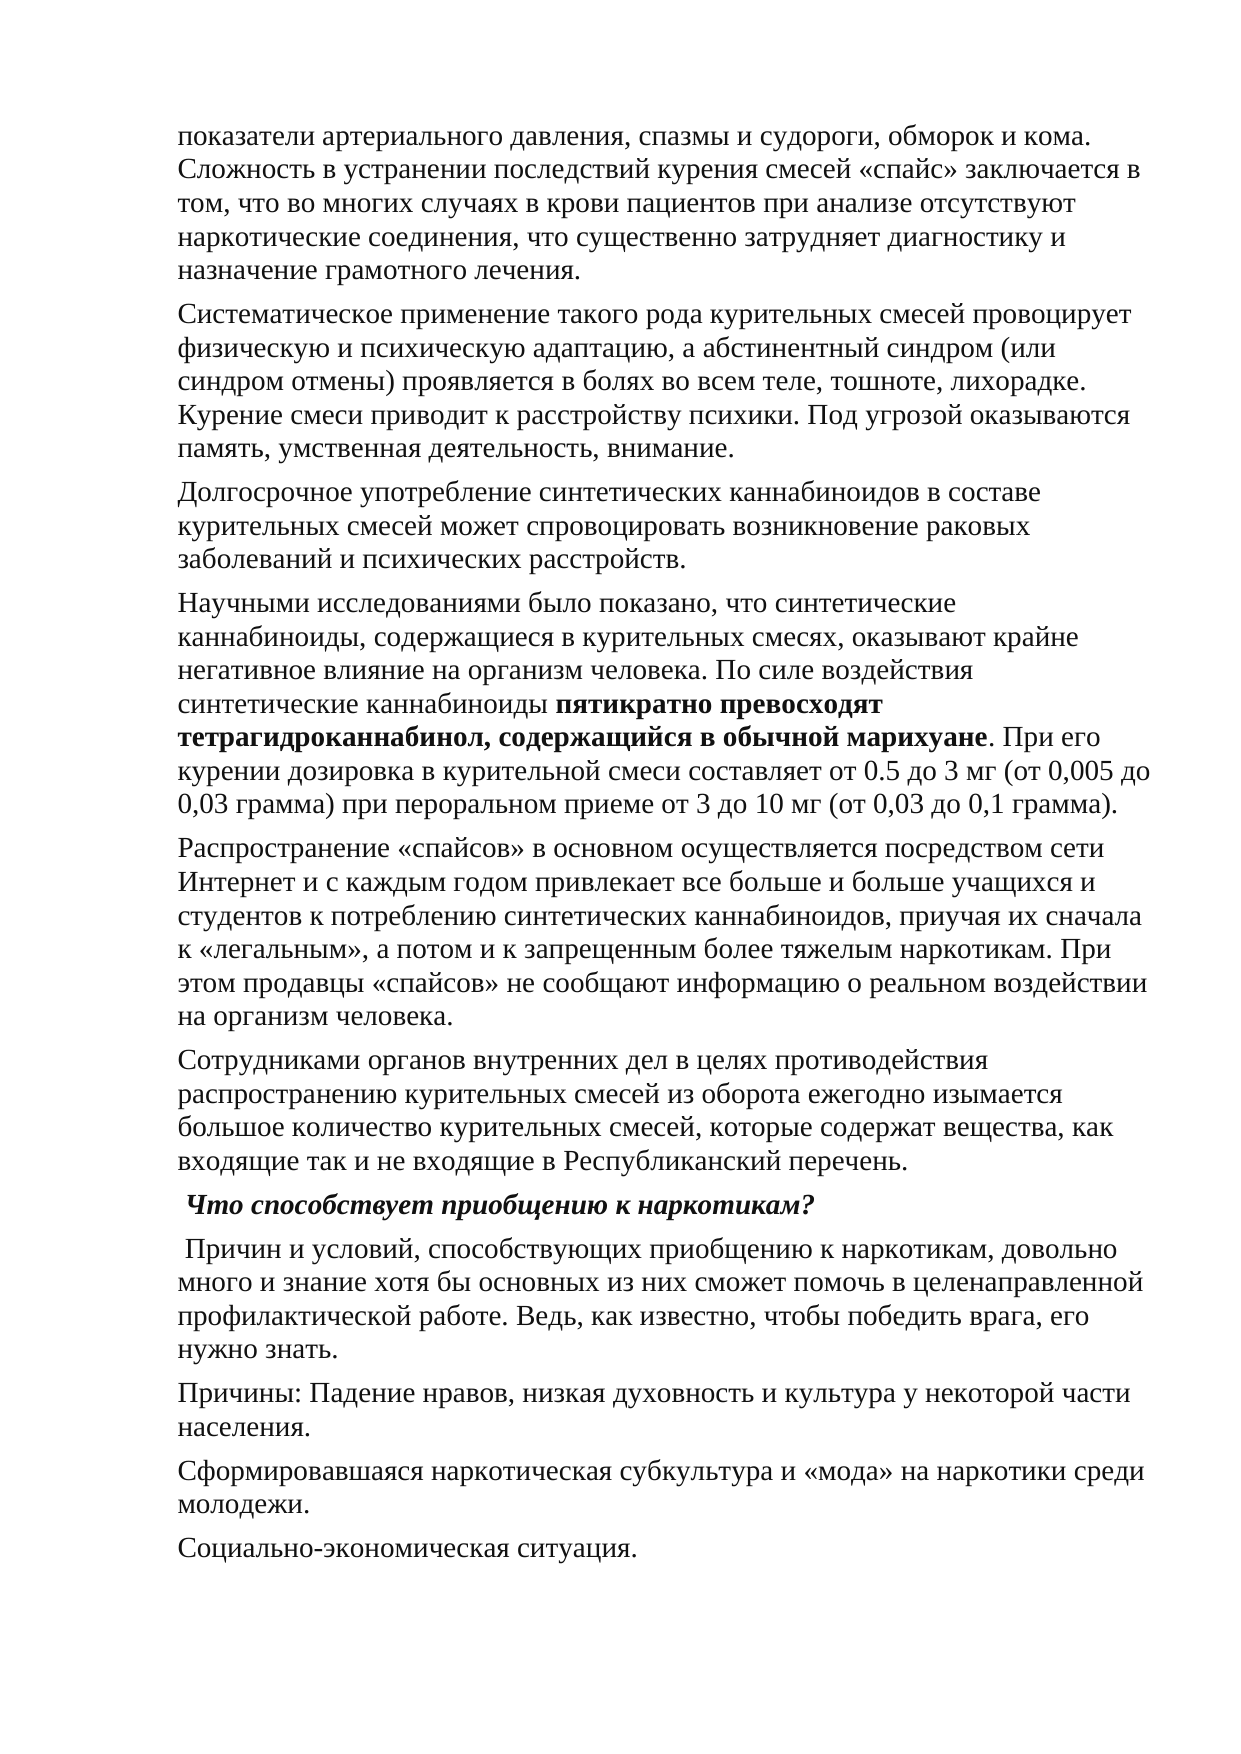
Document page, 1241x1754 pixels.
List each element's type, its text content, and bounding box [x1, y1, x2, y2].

text Систематическое применение такого рода курительных смесей провоцирует физическую и психическую адаптацию, а абстинентный синдром (или синдром отмены) проявляется в болях во всем теле, тошноте, лихорадке. Курение смеси приводит к расстройству психики. Под угрозой оказываются память, умственная деятельность, внимание. [177, 296, 1152, 464]
text Сформировавшаяся наркотическая субкультура и «мода» на наркотики среди молодежи. [177, 1453, 1152, 1520]
text Распространение «спайсов» в основном осуществляется посредством сети Интернет и с каждым годом привлекает все больше и больше учащихся и студентов к потреблению синтетических каннабиноидов, приучая их сначала к «легальным», а потом и к запрещенным более тяжелым наркотикам. При этом продавцы «спайсов» не сообщают информацию о реальном воздействии на организм человека. [177, 831, 1152, 1032]
text Сотрудниками органов внутренних дел в целях противодействия распространению курительных смесей из оборота ежегодно изымается большое количество курительных смесей, которые содержат вещества, как входящие так и не входящие в Республиканский перечень. [177, 1042, 1152, 1176]
text Социально-экономическая ситуация. [177, 1530, 1152, 1564]
text Причин и условий, способствующих приобщению к наркотикам, довольно много и знание хотя бы основных из них сможет помочь в целенаправленной профилактической работе. Ведь, как известно, чтобы победить врага, его нужно знать. [177, 1231, 1152, 1365]
text Научными исследованиями было показано, что синтетические каннабиноиды, содержащиеся в курительных смесях, оказывают крайне негативное влияние на организм человека. По силе воздействия синтетические каннабиноиды пятикратно превосходят тетрагидроканнабинол, содержащийся в обычной марихуане. При его курении дозировка в курительной смеси составляет от 0.5 до 3 мг (от 0,005 до 0,03 грамма) при пероральном приеме от 3 до 10 мг (от 0,03 до 0,1 грамма). [177, 585, 1152, 820]
text показатели артериального давления, спазмы и судороги, обморок и кома. Сложность в устранении последствий курения смесей «спайс» заключается в том, что во многих случаях в крови пациентов при анализе отсутствуют наркотические соединения, что существенно затрудняет диагностику и назначение грамотного лечения. [177, 118, 1152, 286]
text Причины: Падение нравов, низкая духовность и культура у некоторой части населения. [177, 1375, 1152, 1442]
text Долгосрочное употребление синтетических каннабиноидов в составе курительных смесей может спровоцировать возникновение раковых заболеваний и психических расстройств. [177, 474, 1152, 575]
text Что способствует приобщению к наркотикам? [177, 1187, 1152, 1220]
